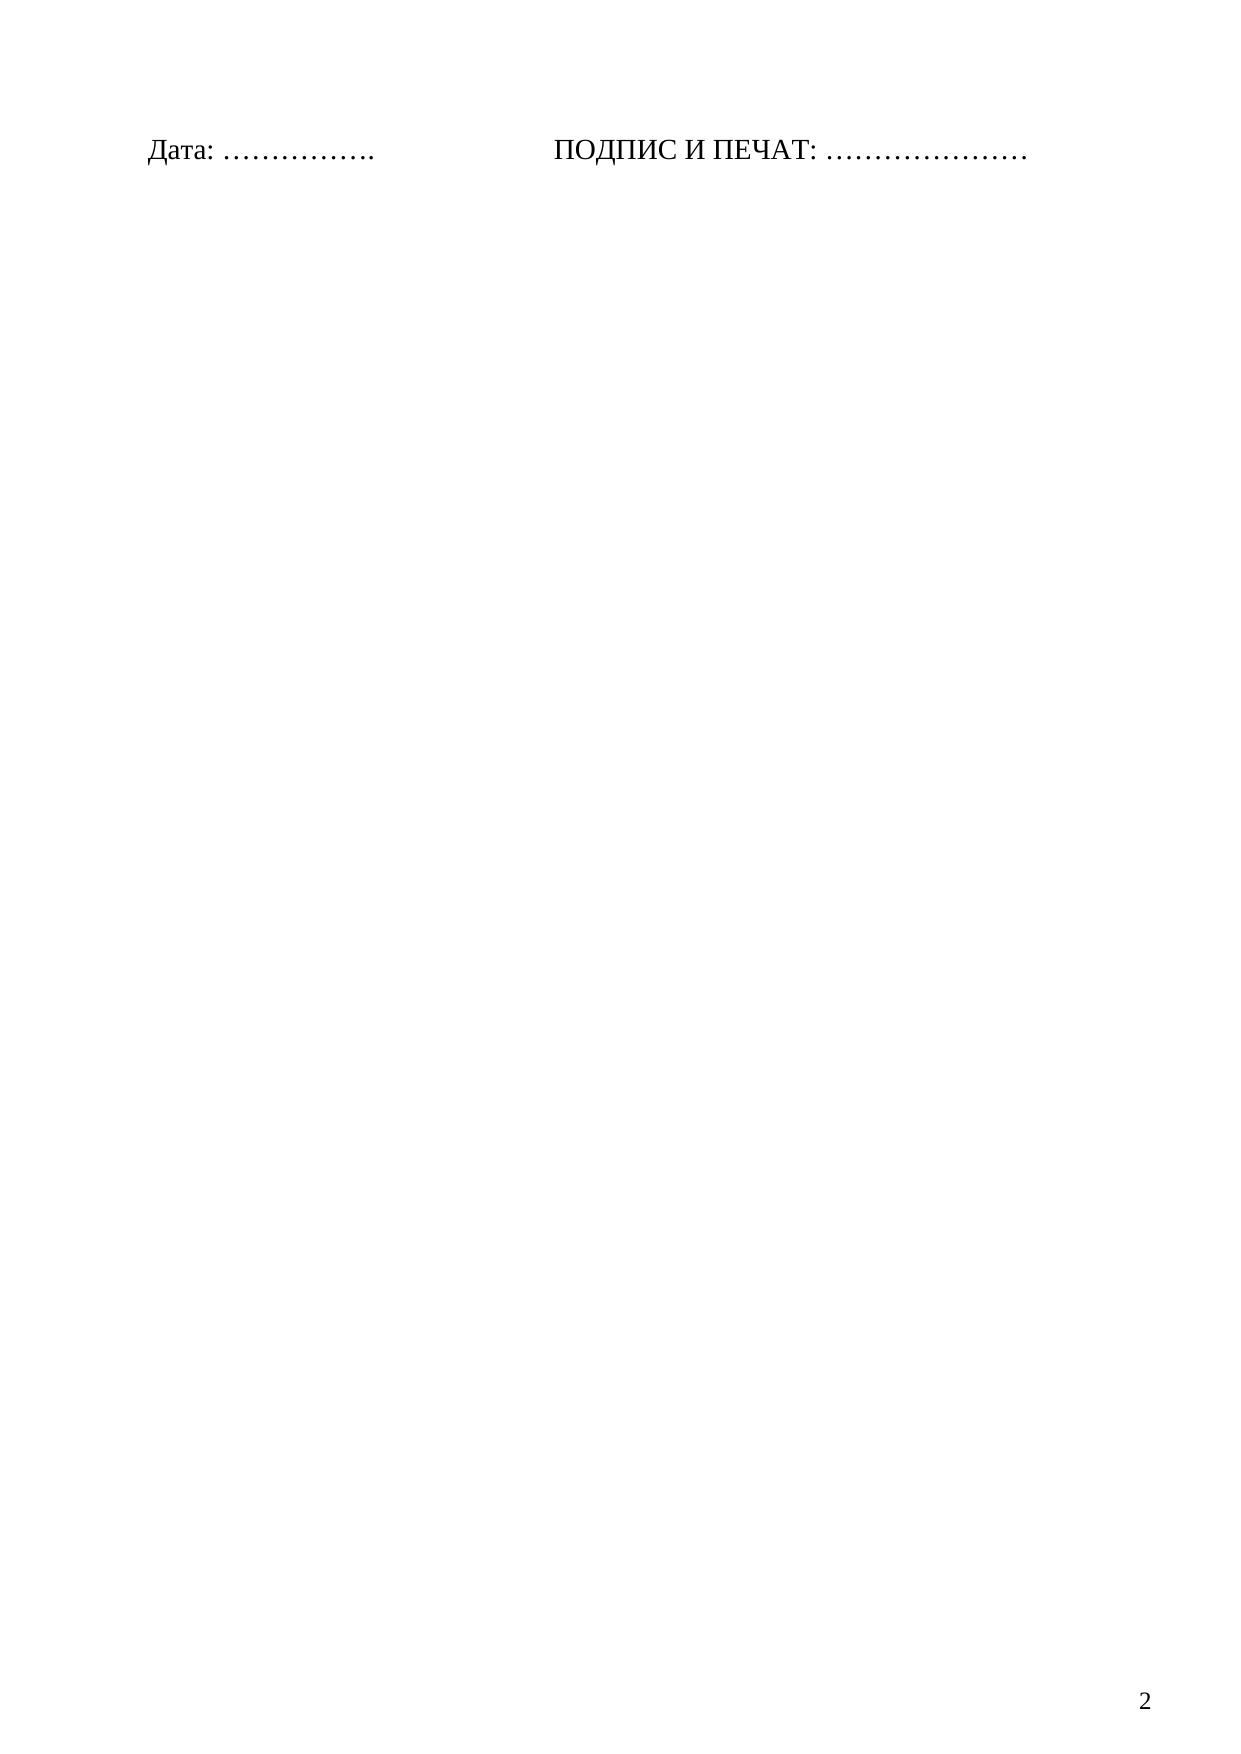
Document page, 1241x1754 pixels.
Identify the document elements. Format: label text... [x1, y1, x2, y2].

text Дата: ……………. ПОДПИС И ПЕЧАТ: ………………… [148, 132, 1162, 166]
